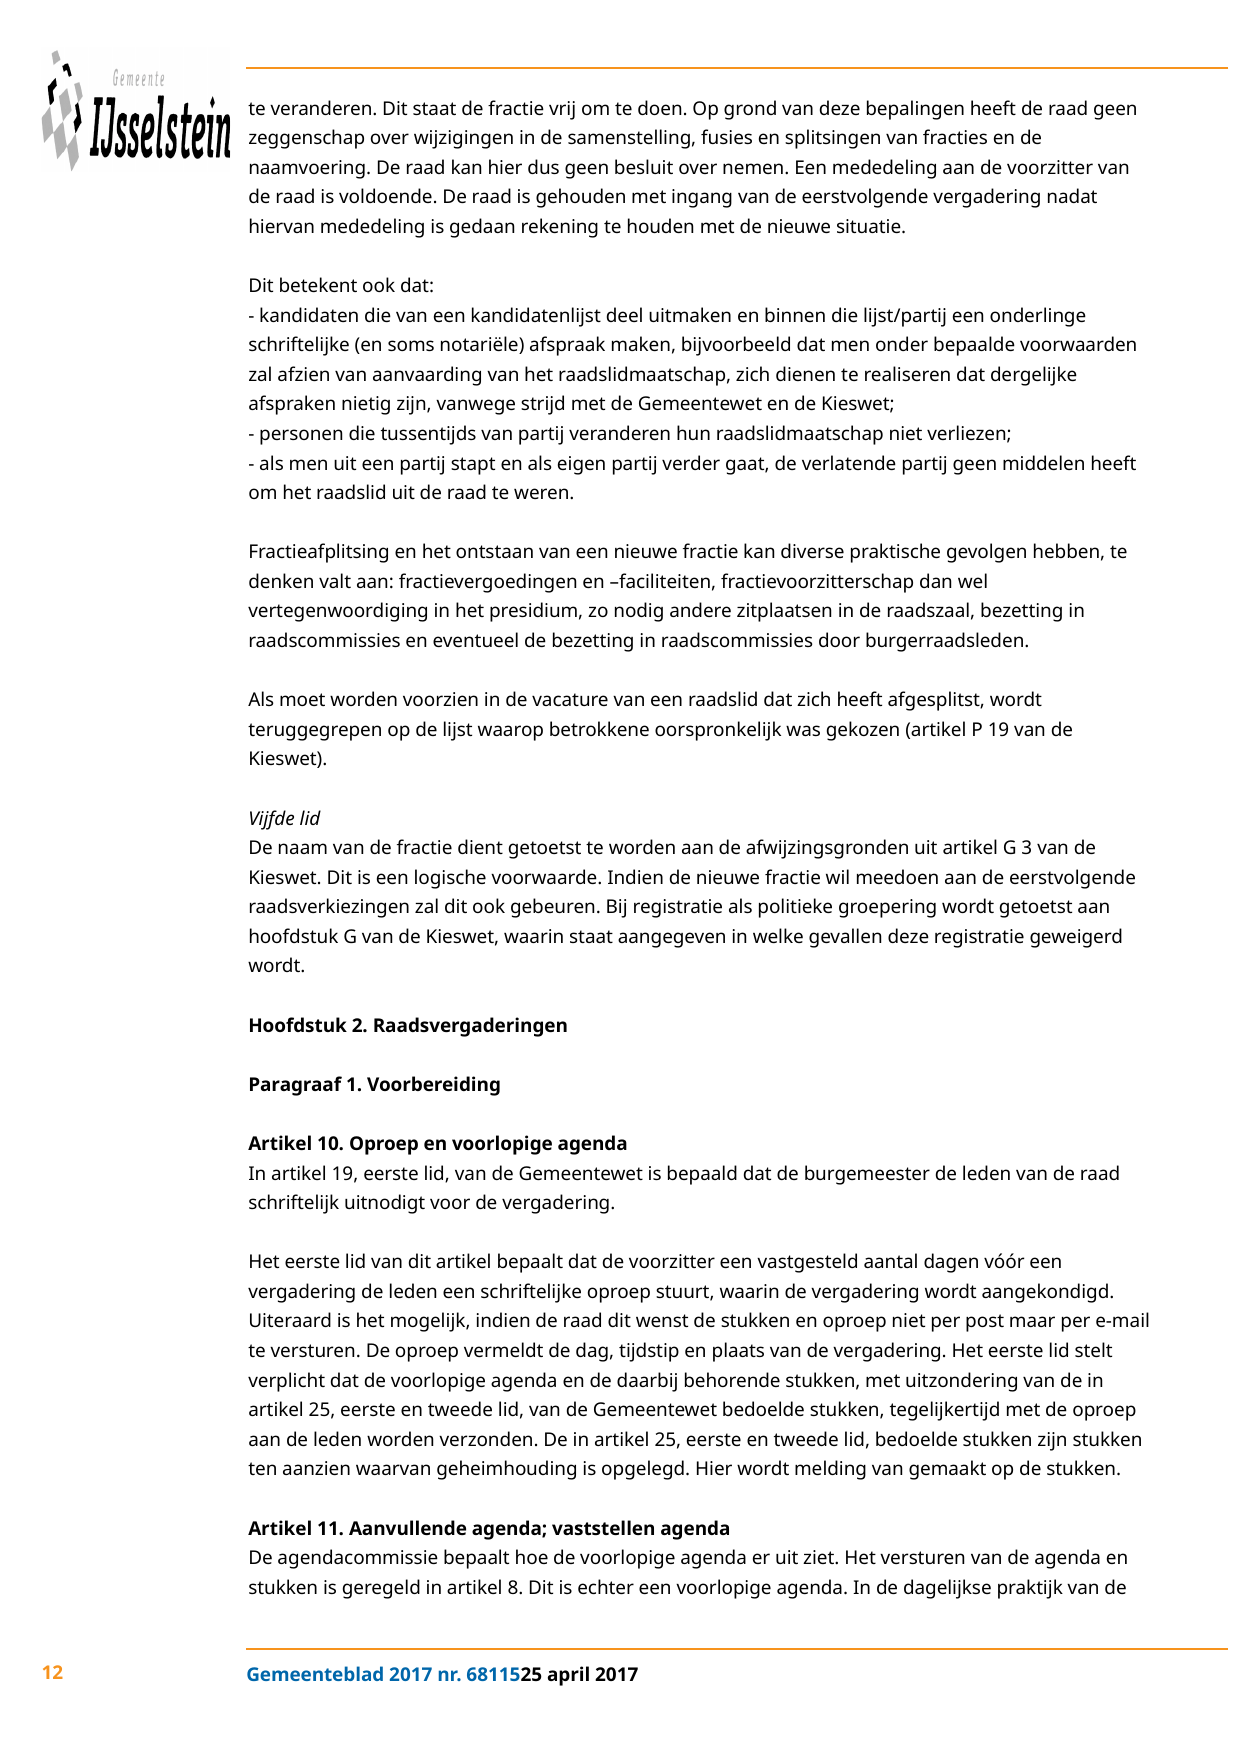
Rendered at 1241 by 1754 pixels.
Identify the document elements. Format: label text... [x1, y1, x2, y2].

text Artikel 10. Oproep en voorlopige agenda [248, 1130, 1152, 1156]
text Als moet worden voorzien in de vacature van een raadslid dat zich heeft afgesplitst, wordt teruggegrepen op de lijst waarop betrokkene oorspronkelijk was gekozen (artikel P 19 van de Kieswet). [248, 686, 1152, 771]
text Het eerste lid van dit artikel bepaalt dat de voorzitter een vastgesteld aantal dagen vóór een vergadering de leden een schriftelijke oproep stuurt, waarin de vergadering wordt aangekondigd. Uiteraard is het mogelijk, indien de raad dit wenst de stukken en oproep niet per post maar per e-mail te versturen. De oproep vermeldt de dag, tijdstip en plaats van de vergadering. Het eerste lid stelt verplicht dat de voorlopige agenda en de daarbij behorende stukken, met uitzondering van de in artikel 25, eerste en tweede lid, van de Gemeentewet bedoelde stukken, tegelijkertijd met de oproep aan de leden worden verzonden. De in artikel 25, eerste en tweede lid, bedoelde stukken zijn stukken ten aanzien waarvan geheimhouding is opgelegd. Hier wordt melding van gemaakt op de stukken. [248, 1248, 1152, 1481]
text De agendacommissie bepaalt hoe de voorlopige agenda er uit ziet. Het versturen van de agenda en stukken is geregeld in artikel 8. Dit is echter een voorlopige agenda. In de dagelijkse praktijk van de [248, 1544, 1152, 1600]
text Hoofdstuk 2. Raadsvergaderingen [248, 1012, 1152, 1038]
text Fractieafplitsing en het ontstaan van een nieuwe fractie kan diverse praktische gevolgen hebben, te denken valt aan: fractievergoedingen en –faciliteiten, fractievoorzitterschap dan wel vertegenwoordiging in het presidium, zo nodig andere zitplaatsen in de raadszaal, bezetting in raadscommissies en eventueel de bezetting in raadscommissies door burgerraadsleden. [248, 538, 1152, 653]
text Vijfde lid [248, 805, 1152, 831]
text In artikel 19, eerste lid, van de Gemeentewet is bepaald dat de burgemeester de leden van de raad schriftelijk uitnodigt voor de vergadering. [248, 1160, 1152, 1215]
picture [41, 47, 231, 172]
text - personen die tussentijds van partij veranderen hun raadslidmaatschap niet verliezen; [248, 420, 1152, 446]
text te veranderen. Dit staat de fractie vrij om te doen. Op grond van deze bepalingen heeft de raad geen zeggenschap over wijzigingen in de samenstelling, fusies en splitsingen van fracties en de naamvoering. De raad kan hier dus geen besluit over nemen. Een mededeling aan de voorzitter van de raad is voldoende. De raad is gehouden met ingang van de eerstvolgende vergadering nadat hiervan mededeling is gedaan rekening te houden met de nieuwe situatie. [248, 95, 1152, 239]
text Dit betekent ook dat: [248, 272, 1152, 298]
text Artikel 11. Aanvullende agenda; vaststellen agenda [248, 1515, 1152, 1541]
text - kandidaten die van een kandidatenlijst deel uitmaken en binnen die lijst/partij een onderlinge schriftelijke (en soms notariële) afspraak maken, bijvoorbeeld dat men onder bepaalde voorwaarden zal afzien van aanvaarding van het raadslidmaatschap, zich dienen te realiseren dat dergelijke afspraken nietig zijn, vanwege strijd met de Gemeentewet en de Kieswet; [248, 302, 1152, 416]
text - als men uit een partij stapt en als eigen partij verder gaat, de verlatende partij geen middelen heeft om het raadslid uit de raad te weren. [248, 450, 1152, 505]
text Paragraaf 1. Voorbereiding [248, 1071, 1152, 1097]
text De naam van de fractie dient getoetst te worden aan de afwijzingsgronden uit artikel G 3 van de Kieswet. Dit is een logische voorwaarde. Indien de nieuwe fractie wil meedoen aan de eerstvolgende raadsverkiezingen zal dit ook gebeuren. Bij registratie als politieke groepering wordt getoetst aan hoofdstuk G van de Kieswet, waarin staat aangegeven in welke gevallen deze registratie geweigerd wordt. [248, 834, 1152, 978]
